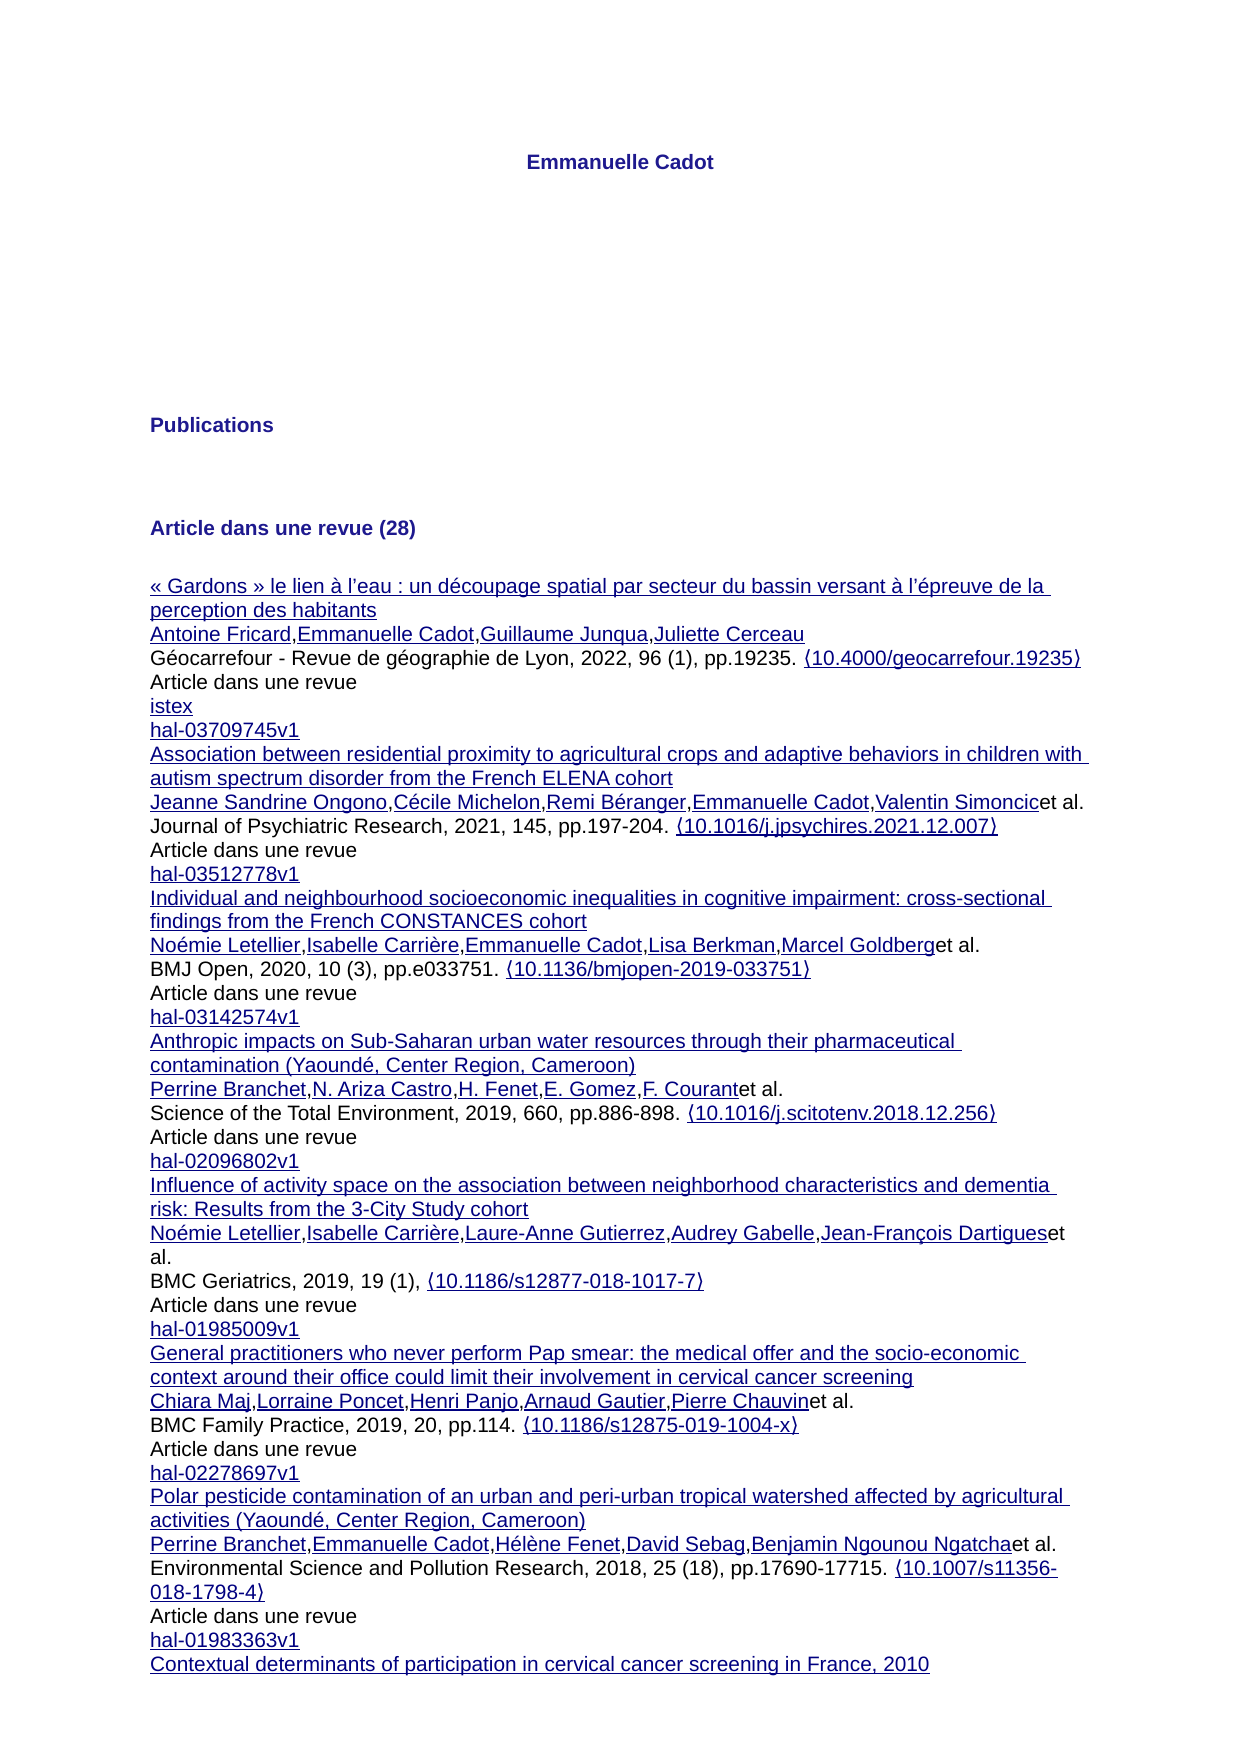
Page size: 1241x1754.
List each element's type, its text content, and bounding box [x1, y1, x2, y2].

table_cell Contextual determinants of participation in cervical cancer screening in France, 2010 [150, 1652, 1090, 1676]
table_cell Influence of activity space on the association between neighborhood characteristics and dementia risk: Results from the 3-City Study cohort Noémie Letellier,Isabelle Carrière,Laure-Anne Gutierrez,Audrey Gabelle,Jean-François Dartigueset al. BMC Geriatrics, 2019, 19 (1), ⟨10.1186/s12877-018-1017-7⟩ Article dans une revue hal-01985009v1 [150, 1173, 1090, 1341]
table_cell General practitioners who never perform Pap smear: the medical offer and the socio-economic context around their office could limit their involvement in cervical cancer screening Chiara Maj,Lorraine Poncet,Henri Panjo,Arnaud Gautier,Pierre Chauvinet al. BMC Family Practice, 2019, 20, pp.114. ⟨10.1186/s12875-019-1004-x⟩ Article dans une revue hal-02278697v1 [150, 1341, 1090, 1484]
subtitle Article dans une revue (28) [150, 516, 1090, 539]
table_cell Anthropic impacts on Sub-Saharan urban water resources through their pharmaceutical contamination (Yaoundé, Center Region, Cameroon) Perrine Branchet,N. Ariza Castro,H. Fenet,E. Gomez,F. Courantet al. Science of the Total Environment, 2019, 660, pp.886-898. ⟨10.1016/j.scitotenv.2018.12.256⟩ Article dans une revue hal-02096802v1 [150, 1029, 1090, 1173]
table_cell Individual and neighbourhood socioeconomic inequalities in cognitive impairment: cross-sectional findings from the French CONSTANCES cohort Noémie Letellier,Isabelle Carrière,Emmanuelle Cadot,Lisa Berkman,Marcel Goldberget al. BMJ Open, 2020, 10 (3), pp.e033751. ⟨10.1136/bmjopen-2019-033751⟩ Article dans une revue hal-03142574v1 [150, 885, 1090, 1029]
table_header « Gardons » le lien à l’eau : un découpage spatial par secteur du bassin versant à l’épreuve de la perception des habitants Antoine Fricard,Emmanuelle Cadot,Guillaume Junqua,Juliette Cerceau Géocarrefour - Revue de géographie de Lyon, 2022, 96 (1), pp.19235. ⟨10.4000/geocarrefour.19235⟩ Article dans une revue istex hal-03709745v1 [150, 574, 1090, 742]
subtitle Emmanuelle Cadot [150, 150, 1090, 174]
table_cell Polar pesticide contamination of an urban and peri-urban tropical watershed affected by agricultural activities (Yaoundé, Center Region, Cameroon) Perrine Branchet,Emmanuelle Cadot,Hélène Fenet,David Sebag,Benjamin Ngounou Ngatchaet al. Environmental Science and Pollution Research, 2018, 25 (18), pp.17690-17715. ⟨10.1007/s11356-018-1798-4⟩ Article dans une revue hal-01983363v1 [150, 1484, 1090, 1652]
table_cell Association between residential proximity to agricultural crops and adaptive behaviors in children with autism spectrum disorder from the French ELENA cohort Jeanne Sandrine Ongono,Cécile Michelon,Remi Béranger,Emmanuelle Cadot,Valentin Simoncicet al. Journal of Psychiatric Research, 2021, 145, pp.197-204. ⟨10.1016/j.jpsychires.2021.12.007⟩ Article dans une revue hal-03512778v1 [150, 742, 1090, 885]
subtitle Publications [150, 412, 1090, 436]
